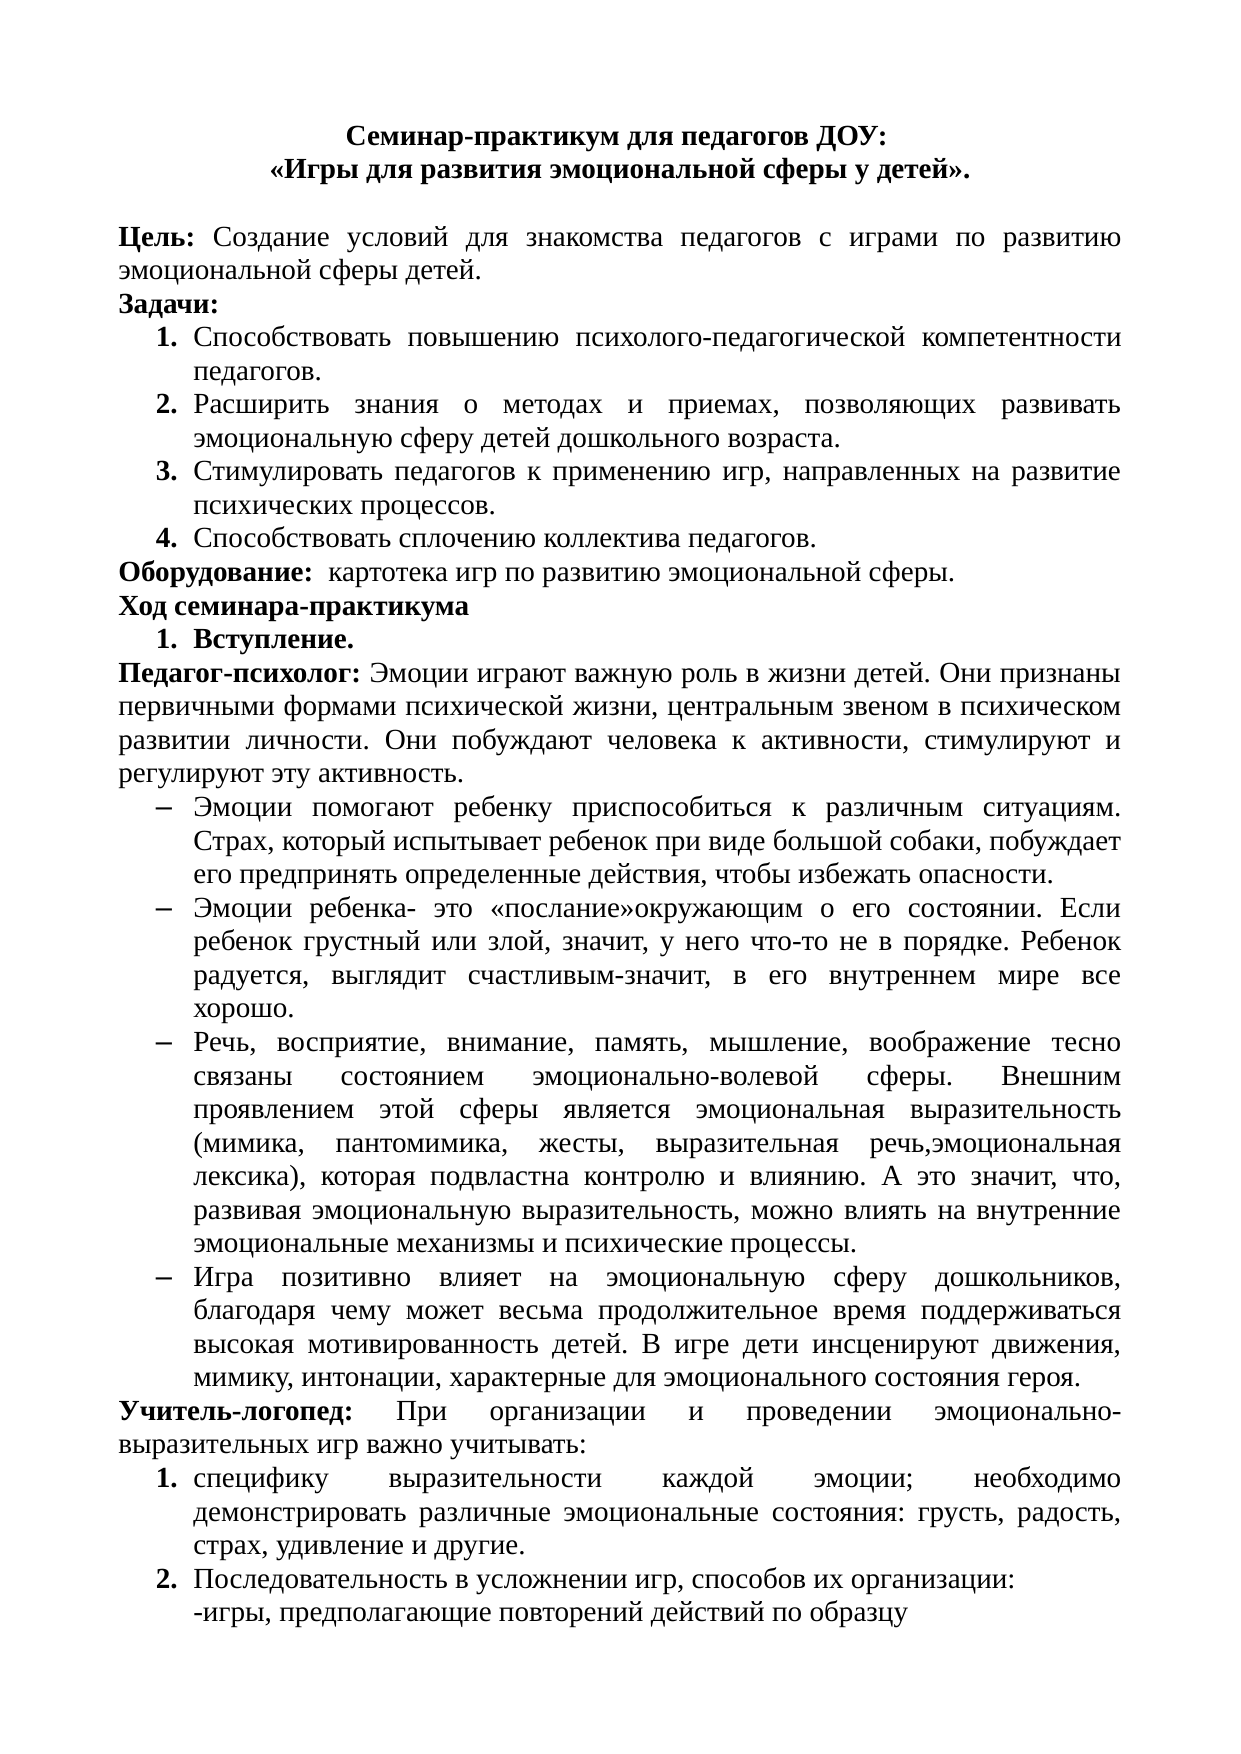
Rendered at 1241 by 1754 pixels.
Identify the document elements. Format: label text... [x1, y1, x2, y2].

text Оборудование: картотека игр по развитию эмоциональной сферы. [118, 554, 1122, 588]
list Вступление. [156, 621, 1122, 655]
list Способствовать повышению психолого-педагогической компетентности педагогов. [156, 319, 1122, 386]
list Расширить знания о методах и приемах, позволяющих развивать эмоциональную сферу детей дошкольного возраста. [156, 386, 1122, 453]
list Стимулировать педагогов к применению игр, направленных на развитие психических процессов. [156, 453, 1122, 521]
list Речь, восприятие, внимание, память, мышление, воображение тесно связаны состоянием эмоционально-волевой сферы. Внешним проявлением этой сферы является эмоциональная выразительность (мимика, пантомимика, жесты, выразительная речь,эмоциональная лексика), которая подвластна контролю и влиянию. А это значит, что, развивая эмоциональную выразительность, можно влиять на внутренние эмоциональные механизмы и психические процессы. [156, 1024, 1122, 1259]
list Способствовать сплочению коллектива педагогов. [156, 521, 1122, 554]
text Семинар-практикум для педагогов ДОУ: [118, 118, 1122, 152]
list Эмоции ребенка- это «послание»окружающим о его состоянии. Если ребенок грустный или злой, значит, у него что-то не в порядке. Ребенок радуется, выглядит счастливым-значит, в его внутреннем мире все хорошо. [156, 890, 1122, 1024]
text Цель: Создание условий для знакомства педагогов с играми по развитию эмоциональной сферы детей. [118, 219, 1122, 286]
text «Игры для развития эмоциональной сферы у детей». [118, 152, 1122, 185]
text Педагог-психолог: Эмоции играют важную роль в жизни детей. Они признаны первичными формами психической жизни, центральным звеном в психическом развитии личности. Они побуждают человека к активности, стимулируют и регулируют эту активность. [118, 655, 1122, 789]
list Последовательность в усложнении игр, способов их организации: [156, 1561, 1122, 1594]
text Ход семинара-практикума [118, 588, 1122, 621]
list специфику выразительности каждой эмоции; необходимо демонстрировать различные эмоциональные состояния: грусть, радость, страх, удивление и другие. [156, 1460, 1122, 1561]
list Эмоции помогают ребенку приспособиться к различным ситуациям. Страх, который испытывает ребенок при виде большой собаки, побуждает его предпринять определенные действия, чтобы избежать опасности. [156, 789, 1122, 890]
list -игры, предполагающие повторений действий по образцу [156, 1594, 1122, 1628]
text Задачи: [118, 286, 1122, 319]
list Игра позитивно влияет на эмоциональную сферу дошкольников, благодаря чему может весьма продолжительное время поддерживаться высокая мотивированность детей. В игре дети инсценируют движения, мимику, интонации, характерные для эмоционального состояния героя. [156, 1259, 1122, 1393]
text Учитель-логопед: При организации и проведении эмоционально-выразительных игр важно учитывать: [118, 1393, 1122, 1460]
